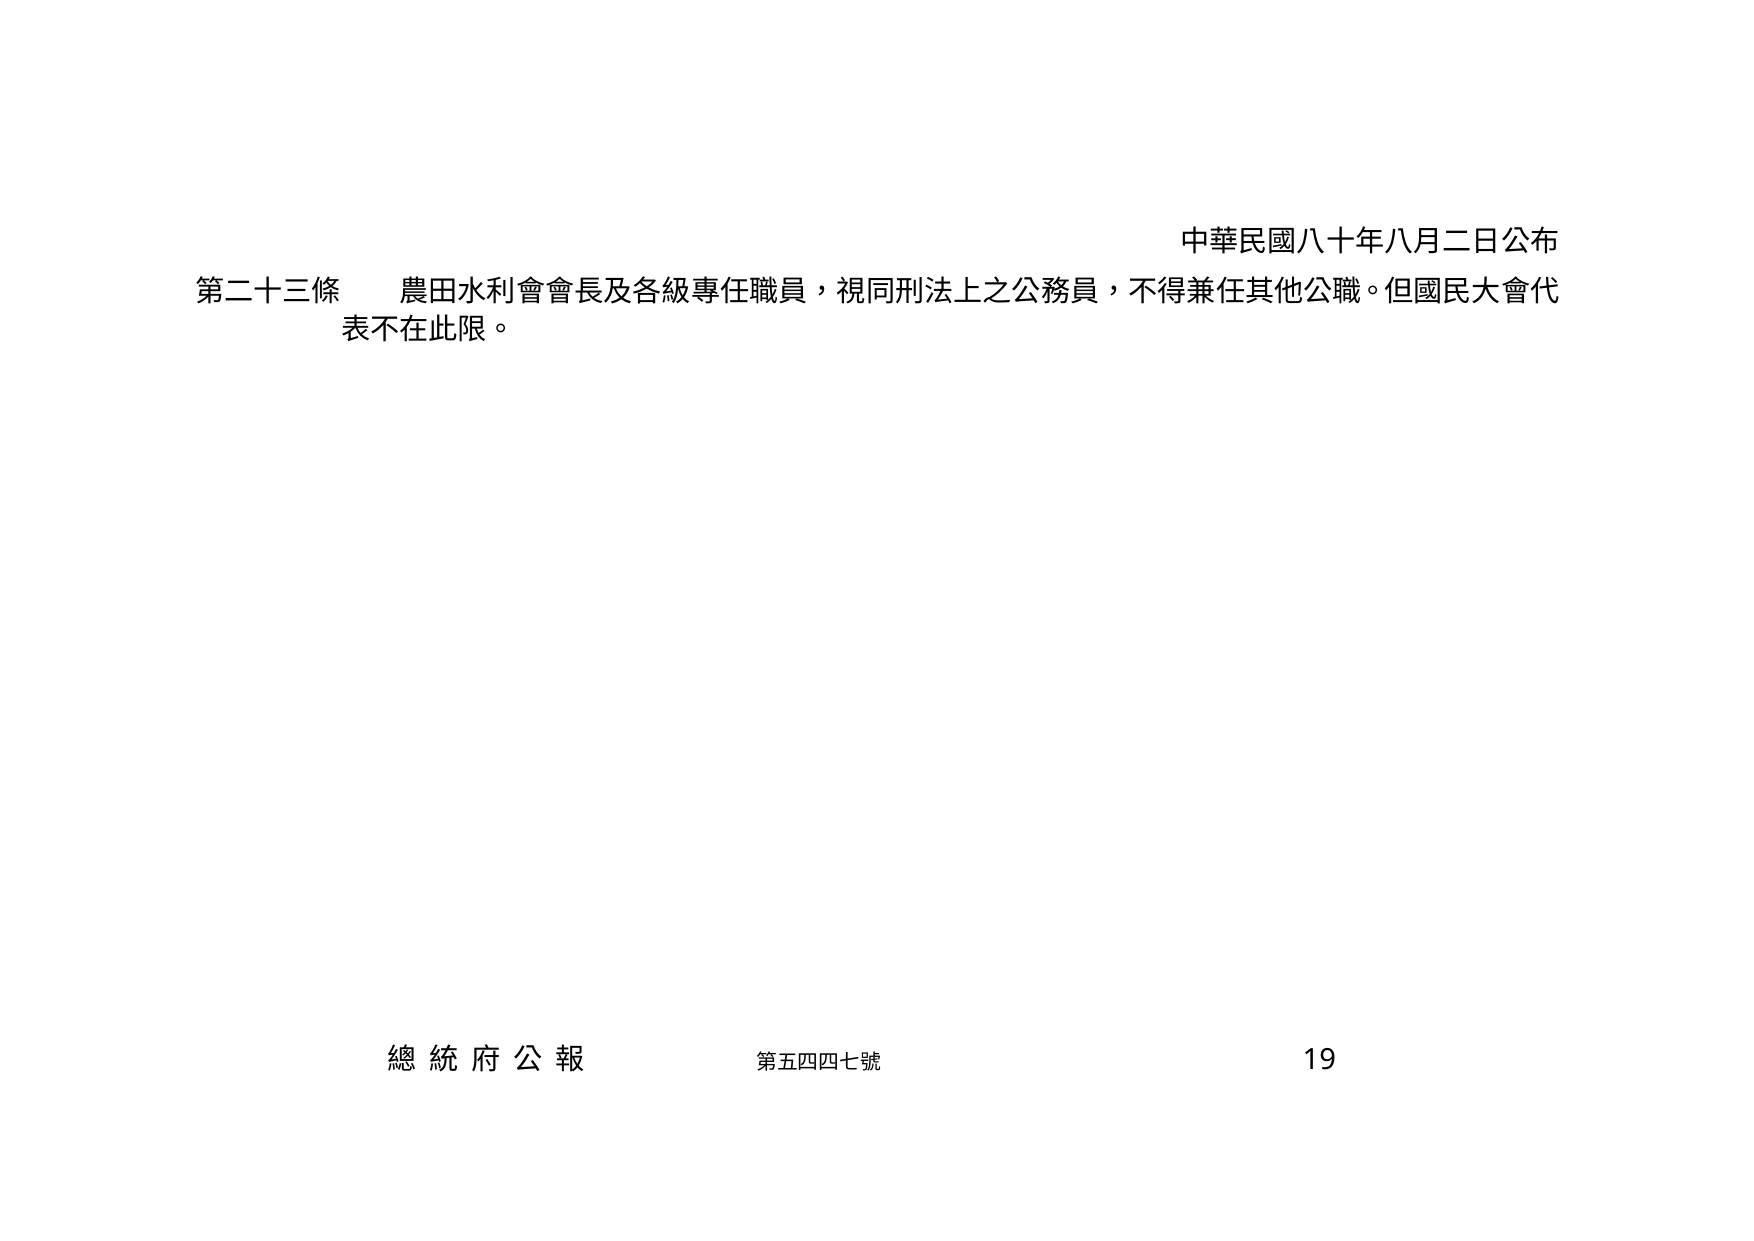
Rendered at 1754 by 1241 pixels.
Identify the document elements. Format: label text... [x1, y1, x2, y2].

text 中華民國八十年八月二日公布 [195, 222, 1559, 259]
text 第二十三條 農田水利會會長及各級專任職員，視同刑法上之公務員，不得兼任其他公職。但國民大會代表不在此限。 [195, 272, 1559, 347]
